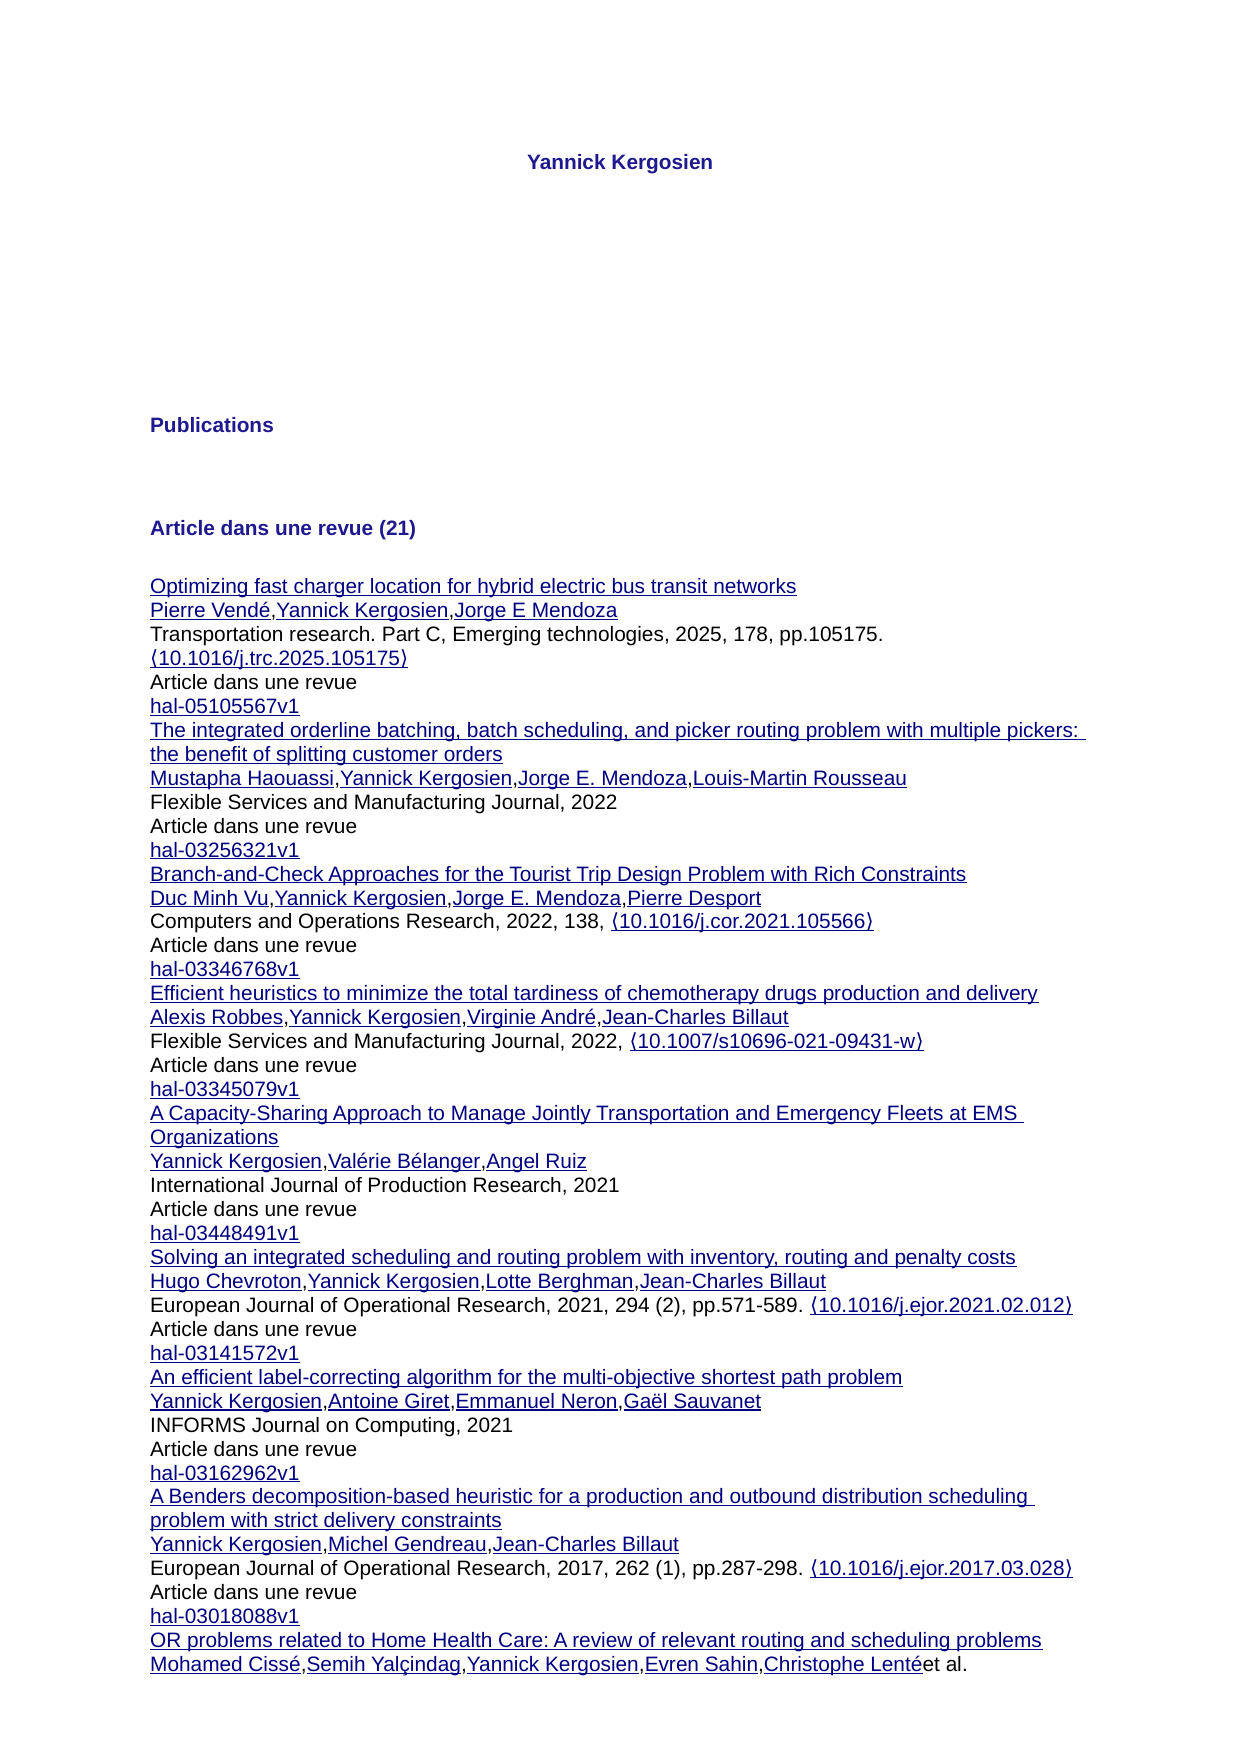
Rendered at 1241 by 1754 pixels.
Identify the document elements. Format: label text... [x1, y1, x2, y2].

subtitle Publications [150, 412, 1090, 436]
table_cell The integrated orderline batching, batch scheduling, and picker routing problem with multiple pickers: the benefit of splitting customer orders Mustapha Haouassi,Yannick Kergosien,Jorge E. Mendoza,Louis-Martin Rousseau Flexible Services and Manufacturing Journal, 2022 Article dans une revue hal-03256321v1 [150, 718, 1090, 861]
table_cell Solving an integrated scheduling and routing problem with inventory, routing and penalty costs Hugo Chevroton,Yannick Kergosien,Lotte Berghman,Jean-Charles Billaut European Journal of Operational Research, 2021, 294 (2), pp.571-589. ⟨10.1016/j.ejor.2021.02.012⟩ Article dans une revue hal-03141572v1 [150, 1245, 1090, 1364]
table_cell A Capacity-Sharing Approach to Manage Jointly Transportation and Emergency Fleets at EMS Organizations Yannick Kergosien,Valérie Bélanger,Angel Ruiz International Journal of Production Research, 2021 Article dans une revue hal-03448491v1 [150, 1101, 1090, 1245]
table_cell OR problems related to Home Health Care: A review of relevant routing and scheduling problems Mohamed Cissé,Semih Yalçindag,Yannick Kergosien,Evren Sahin,Christophe Lentéet al. [150, 1628, 1090, 1676]
subtitle Yannick Kergosien [150, 150, 1090, 174]
table_header Optimizing fast charger location for hybrid electric bus transit networks Pierre Vendé,Yannick Kergosien,Jorge E Mendoza Transportation research. Part C, Emerging technologies, 2025, 178, pp.105175. ⟨10.1016/j.trc.2025.105175⟩ Article dans une revue hal-05105567v1 [150, 574, 1090, 718]
table_cell An efficient label-correcting algorithm for the multi-objective shortest path problem Yannick Kergosien,Antoine Giret,Emmanuel Neron,Gaël Sauvanet INFORMS Journal on Computing, 2021 Article dans une revue hal-03162962v1 [150, 1365, 1090, 1484]
table_cell Branch-and-Check Approaches for the Tourist Trip Design Problem with Rich Constraints Duc Minh Vu,Yannick Kergosien,Jorge E. Mendoza,Pierre Desport Computers and Operations Research, 2022, 138, ⟨10.1016/j.cor.2021.105566⟩ Article dans une revue hal-03346768v1 [150, 861, 1090, 981]
subtitle Article dans une revue (21) [150, 516, 1090, 539]
table_cell A Benders decomposition-based heuristic for a production and outbound distribution scheduling problem with strict delivery constraints Yannick Kergosien,Michel Gendreau,Jean-Charles Billaut European Journal of Operational Research, 2017, 262 (1), pp.287-298. ⟨10.1016/j.ejor.2017.03.028⟩ Article dans une revue hal-03018088v1 [150, 1484, 1090, 1628]
table_cell Efficient heuristics to minimize the total tardiness of chemotherapy drugs production and delivery Alexis Robbes,Yannick Kergosien,Virginie André,Jean-Charles Billaut Flexible Services and Manufacturing Journal, 2022, ⟨10.1007/s10696-021-09431-w⟩ Article dans une revue hal-03345079v1 [150, 981, 1090, 1101]
